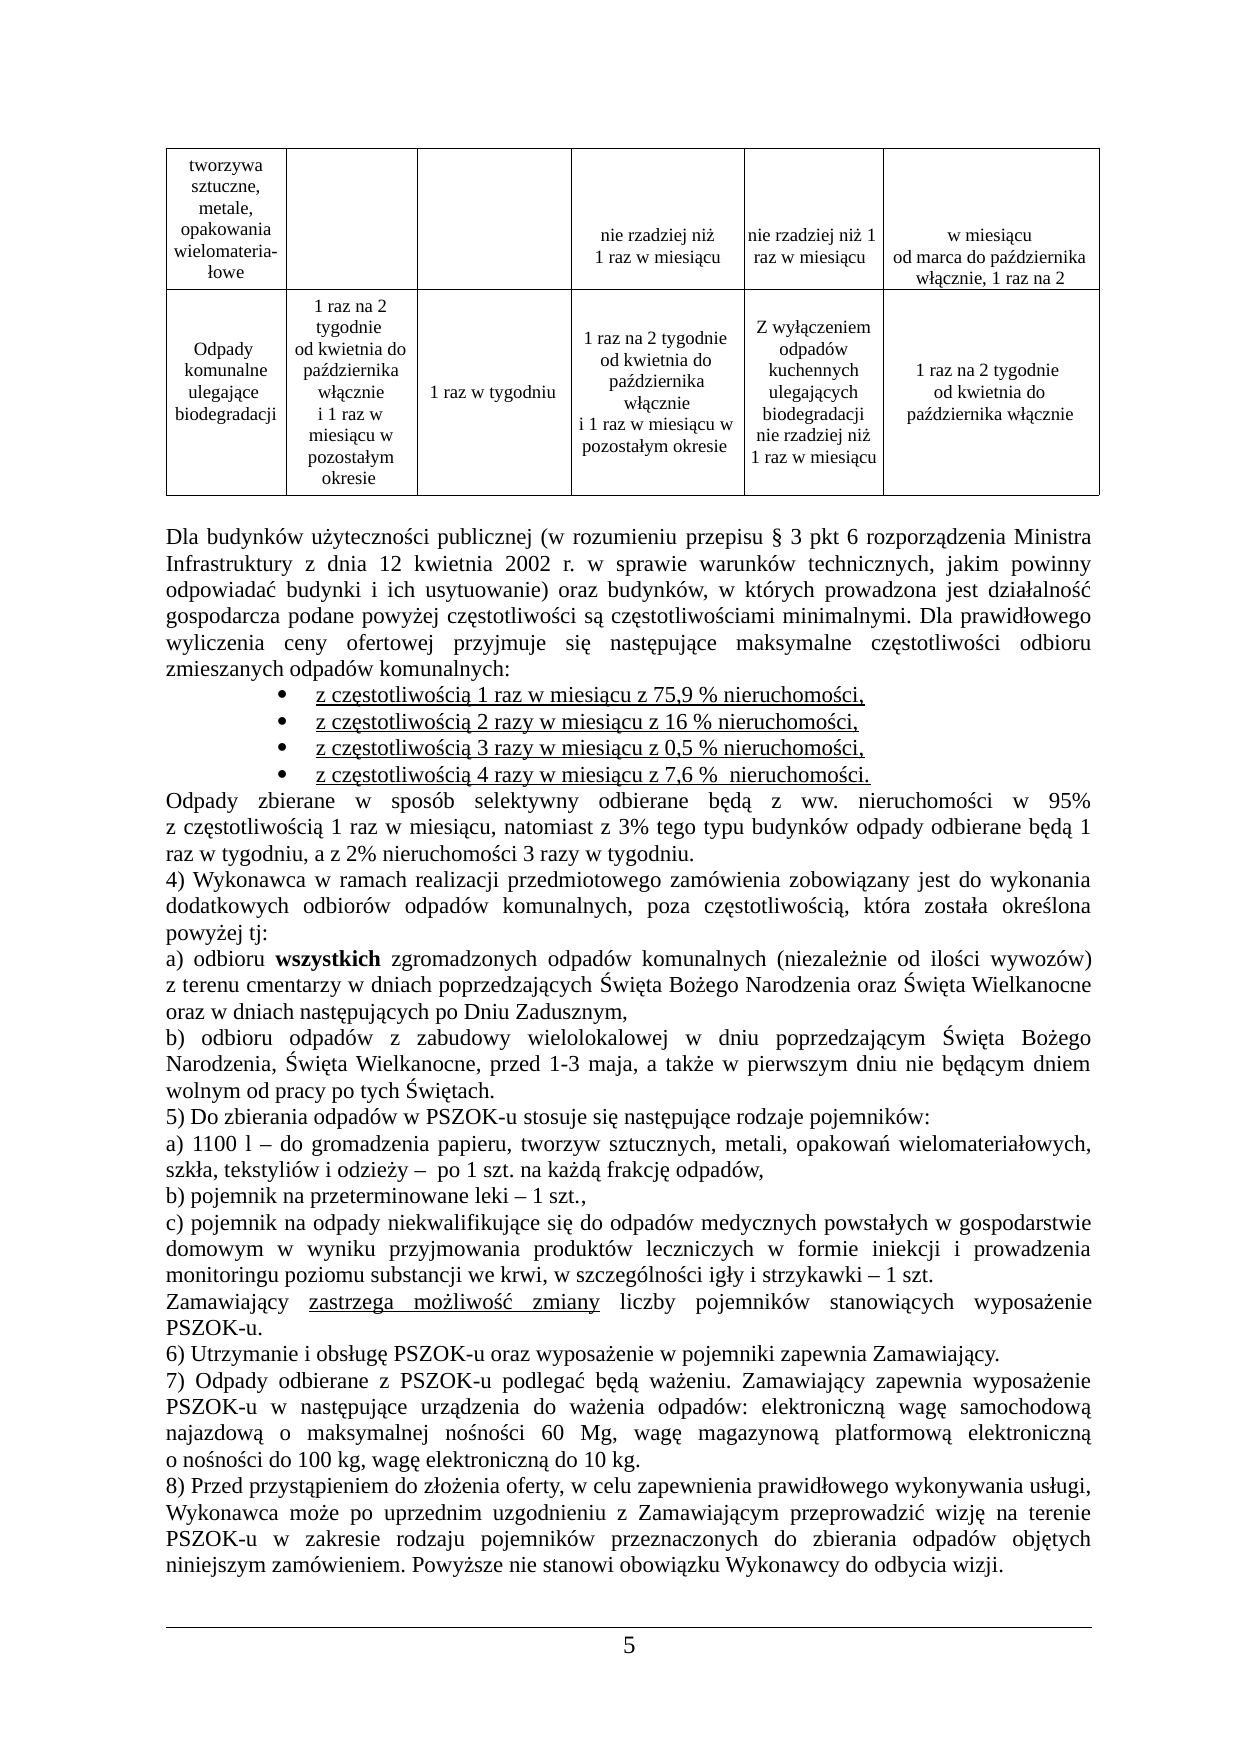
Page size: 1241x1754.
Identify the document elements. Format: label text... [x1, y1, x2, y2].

table_cell 1 raz na 2 tygodnie od kwietnia do października włącznie i 1 raz w miesiącu w pozostałym okresie [287, 290, 417, 494]
text b) odbioru odpadów z zabudowy wielolokalowej w dniu poprzedzającym Święta Bożego Narodzenia, Święta Wielkanocne, przed 1-3 maja, a także w pierwszym dniu nie będącym dniem wolnym od pracy po tych Świętach. [166, 1024, 1092, 1103]
text b) pojemnik na przeterminowane leki – 1 szt., [166, 1182, 1092, 1209]
text 7) Odpady odbierane z PSZOK-u podlegać będą ważeniu. Zamawiający zapewnia wyposażenie PSZOK-u w następujące urządzenia do ważenia odpadów: elektroniczną wagę samochodową najazdową o maksymalnej nośności 60 Mg, wagę magazynową platformową elektroniczną o nośności do 100 kg, wagę elektroniczną do 10 kg. [166, 1367, 1092, 1472]
text Zamawiający zastrzega możliwość zmiany liczby pojemników stanowiących wyposażenie PSZOK-u. [166, 1288, 1092, 1340]
table_cell 1 raz w miesiącu od marca do października włącznie, 1 raz na 2 miesiące w pozostałym okresie [884, 149, 1099, 289]
text 8) Przed przystąpieniem do złożenia oferty, w celu zapewnienia prawidłowego wykonywania usługi, Wykonawca może po uprzednim uzgodnieniu z Zamawiającym przeprowadzić wizję na terenie PSZOK-u w zakresie rodzaju pojemników przeznaczonych do zbierania odpadów objętych niniejszym zamówieniem. Powyższe nie stanowi obowiązku Wykonawcy do odbycia wizji. [166, 1472, 1092, 1578]
table_cell nie rzadziej niż 1 raz w miesiącu [745, 149, 883, 289]
table_cell 1 raz na 2 tygodnie od kwietnia do października włącznie i 1 raz w miesiącu w pozostałym okresie [572, 290, 744, 494]
table_cell [287, 149, 417, 289]
text Dla budynków użyteczności publicznej (w rozumieniu przepisu § 3 pkt 6 rozporządzenia Ministra Infrastruktury z dnia 12 kwietnia 2002 r. w sprawie warunków technicznych, jakim powinny odpowiadać budynki i ich usytuowanie) oraz budynków, w których prowadzona jest działalność gospodarcza podane powyżej częstotliwości są częstotliwościami minimalnymi. Dla prawidłowego wyliczenia ceny ofertowej przyjmuje się następujące maksymalne częstotliwości odbioru zmieszanych odpadów komunalnych: [166, 523, 1092, 682]
table_cell 1 raz w tygodniu [418, 290, 571, 494]
list z częstotliwością 2 razy w miesiącu z 16 % nieruchomości, [278, 708, 1092, 734]
text 5) Do zbierania odpadów w PSZOK-u stosuje się następujące rodzaje pojemników: [166, 1103, 1092, 1129]
table_cell Z wyłączeniem odpadów kuchennych ulegających biodegradacji nie rzadziej niż 1 raz w miesiącu [745, 290, 883, 494]
text a) 1100 l – do gromadzenia papieru, tworzyw sztucznych, metali, opakowań wielomateriałowych, szkła, tekstyliów i odzieży – po 1 szt. na każdą frakcję odpadów, [166, 1129, 1092, 1182]
text 4) Wykonawca w ramach realizacji przedmiotowego zamówienia zobowiązany jest do wykonania dodatkowych odbiorów odpadów komunalnych, poza częstotliwością, która została określona powyżej tj: [166, 866, 1092, 945]
table_cell Odpady komunalne ulegające biodegradacji [167, 290, 286, 494]
table_cell nie rzadziej niż 1 raz w miesiącu [572, 149, 744, 289]
table_cell tworzywa sztuczne, metale, opakowania wielomateria- łowe [167, 149, 286, 289]
table_cell 1 raz na 2 tygodnie od kwietnia do października włącznie [884, 290, 1099, 494]
text Odpady zbierane w sposób selektywny odbierane będą z ww. nieruchomości w 95% z częstotliwością 1 raz w miesiącu, natomiast z 3% tego typu budynków odpady odbierane będą 1 raz w tygodniu, a z 2% nieruchomości 3 razy w tygodniu. [166, 787, 1092, 866]
table_cell [418, 149, 571, 289]
text c) pojemnik na odpady niekwalifikujące się do odpadów medycznych powstałych w gospodarstwie domowym w wyniku przyjmowania produktów leczniczych w formie iniekcji i prowadzenia monitoringu poziomu substancji we krwi, w szczególności igły i strzykawki – 1 szt. [166, 1209, 1092, 1288]
text a) odbioru wszystkich zgromadzonych odpadów komunalnych (niezależnie od ilości wywozów) z terenu cmentarzy w dniach poprzedzających Święta Bożego Narodzenia oraz Święta Wielkanocne oraz w dniach następujących po Dniu Zadusznym, [166, 945, 1092, 1024]
list z częstotliwością 4 razy w miesiącu z 7,6 % nieruchomości. [278, 761, 1092, 787]
list z częstotliwością 3 razy w miesiącu z 0,5 % nieruchomości, [278, 734, 1092, 761]
text 6) Utrzymanie i obsługę PSZOK-u oraz wyposażenie w pojemniki zapewnia Zamawiający. [166, 1340, 1092, 1367]
list z częstotliwością 1 raz w miesiącu z 75,9 % nieruchomości, [278, 682, 1092, 708]
